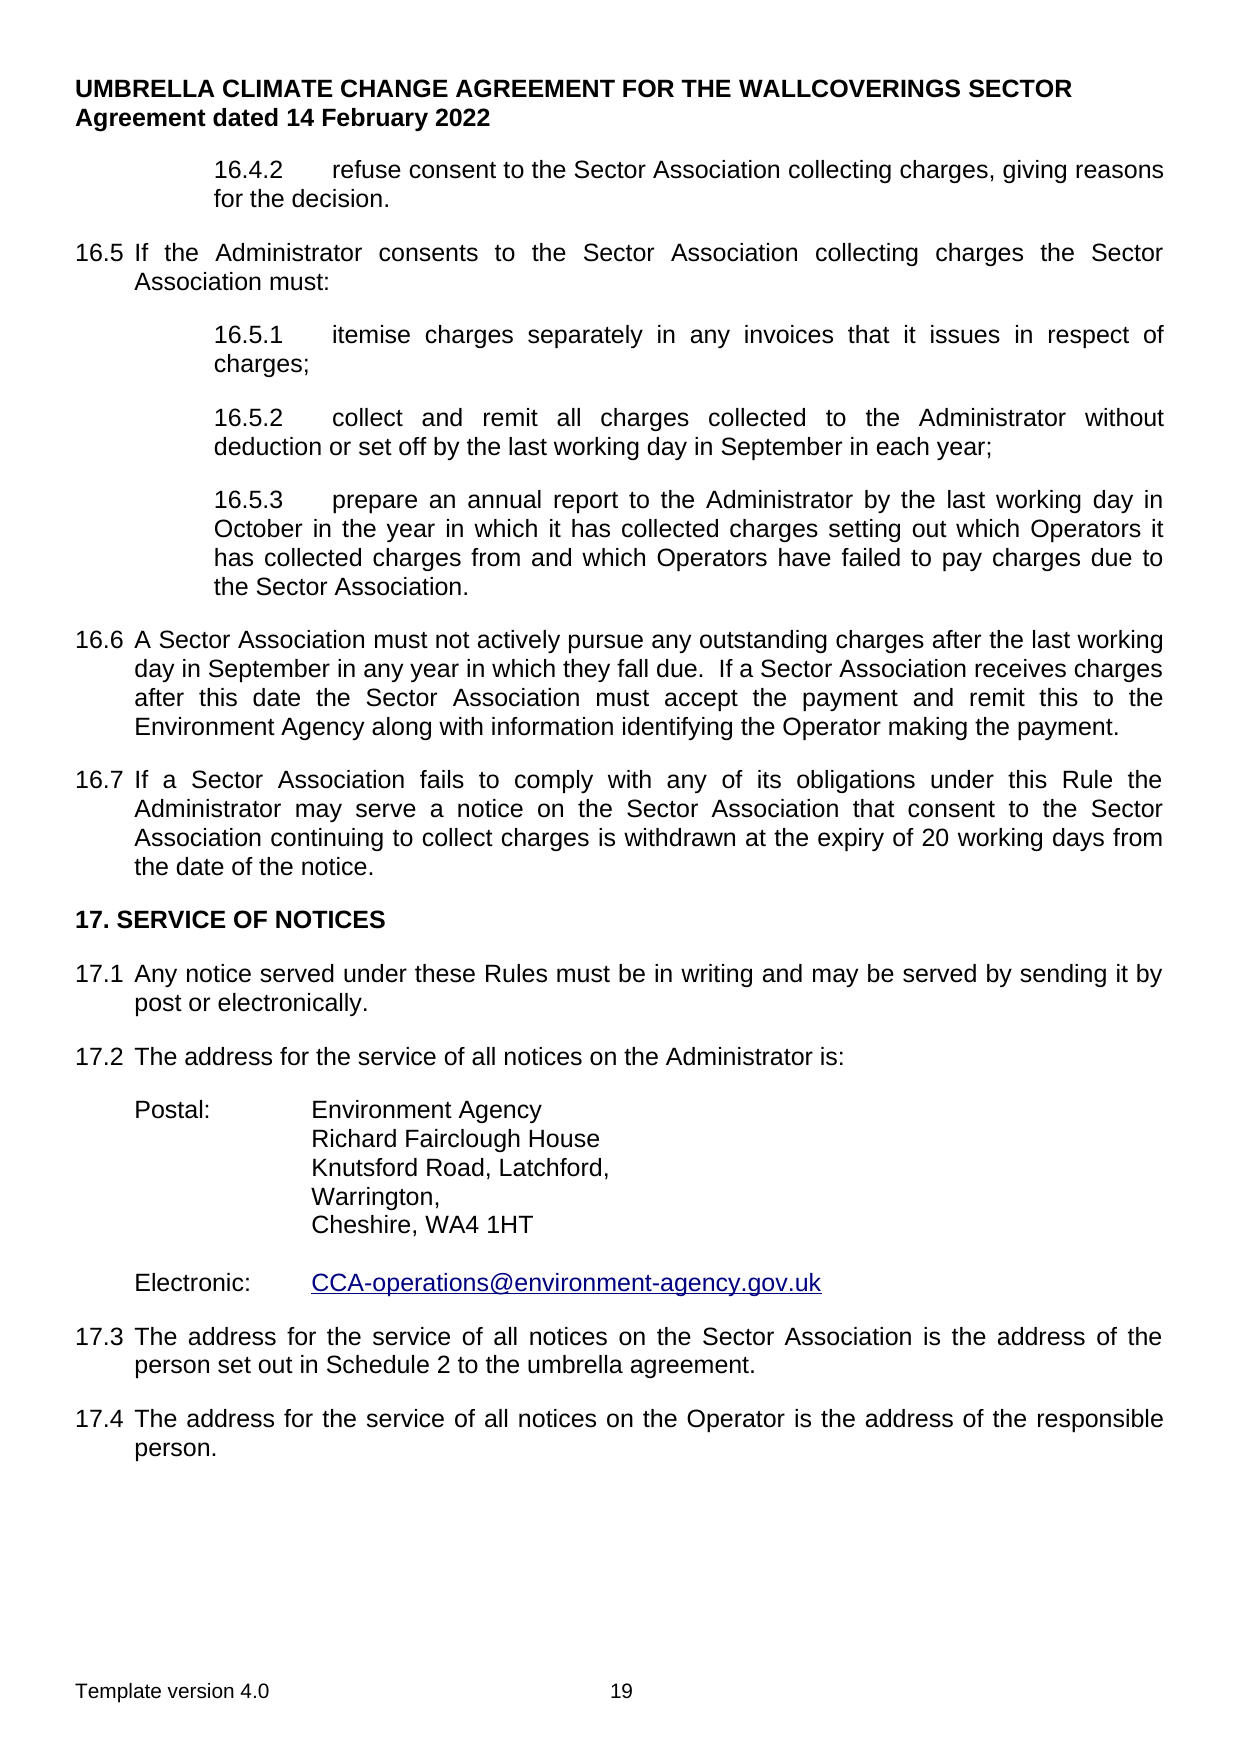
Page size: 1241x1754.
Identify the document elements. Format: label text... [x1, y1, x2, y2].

list If a Sector Association fails to comply with any of its obligations under this Rule the Administrator may serve a notice on the Sector Association that consent to the Sector Association continuing to collect charges is withdrawn at the expiry of 20 working days from the date of the notice. [75, 765, 1165, 880]
text Knutsford Road, Latchford, Warrington, Cheshire, WA4 1HT [311, 1153, 1165, 1239]
list itemise charges separately in any invoices that it issues in respect of charges; [214, 320, 1165, 378]
list collect and remit all charges collected to the Administrator without deduction or set off by the last working day in September in each year; [214, 403, 1165, 460]
list If the Administrator consents to the Sector Association collecting charges the Sector Association must: [75, 238, 1165, 295]
list prepare an annual report to the Administrator by the last working day in October in the year in which it has collected charges setting out which Operators it has collected charges from and which Operators have failed to pay charges due to the Sector Association. [214, 485, 1165, 600]
text Richard Fairclough House [311, 1124, 1165, 1153]
list The address for the service of all notices on the Administrator is: [75, 1041, 1165, 1070]
list Any notice served under these Rules must be in writing and may be served by sending it by post or electronically. [75, 959, 1165, 1016]
text Postal: Environment Agency [134, 1095, 1165, 1124]
text Electronic: CCA-operations@environment-agency.gov.uk [134, 1268, 1165, 1296]
list SERVICE OF NOTICES [75, 905, 1165, 934]
list The address for the service of all notices on the Operator is the address of the responsible person. [75, 1404, 1165, 1461]
list refuse consent to the Sector Association collecting charges, giving reasons for the decision. [214, 155, 1165, 213]
list A Sector Association must not actively pursue any outstanding charges after the last working day in September in any year in which they fall due. If a Sector Association receives charges after this date the Sector Association must accept the payment and remit this to the Environment Agency along with information identifying the Operator making the payment. [75, 625, 1165, 740]
list The address for the service of all notices on the Sector Association is the address of the person set out in Schedule 2 to the umbrella agreement. [75, 1321, 1165, 1379]
